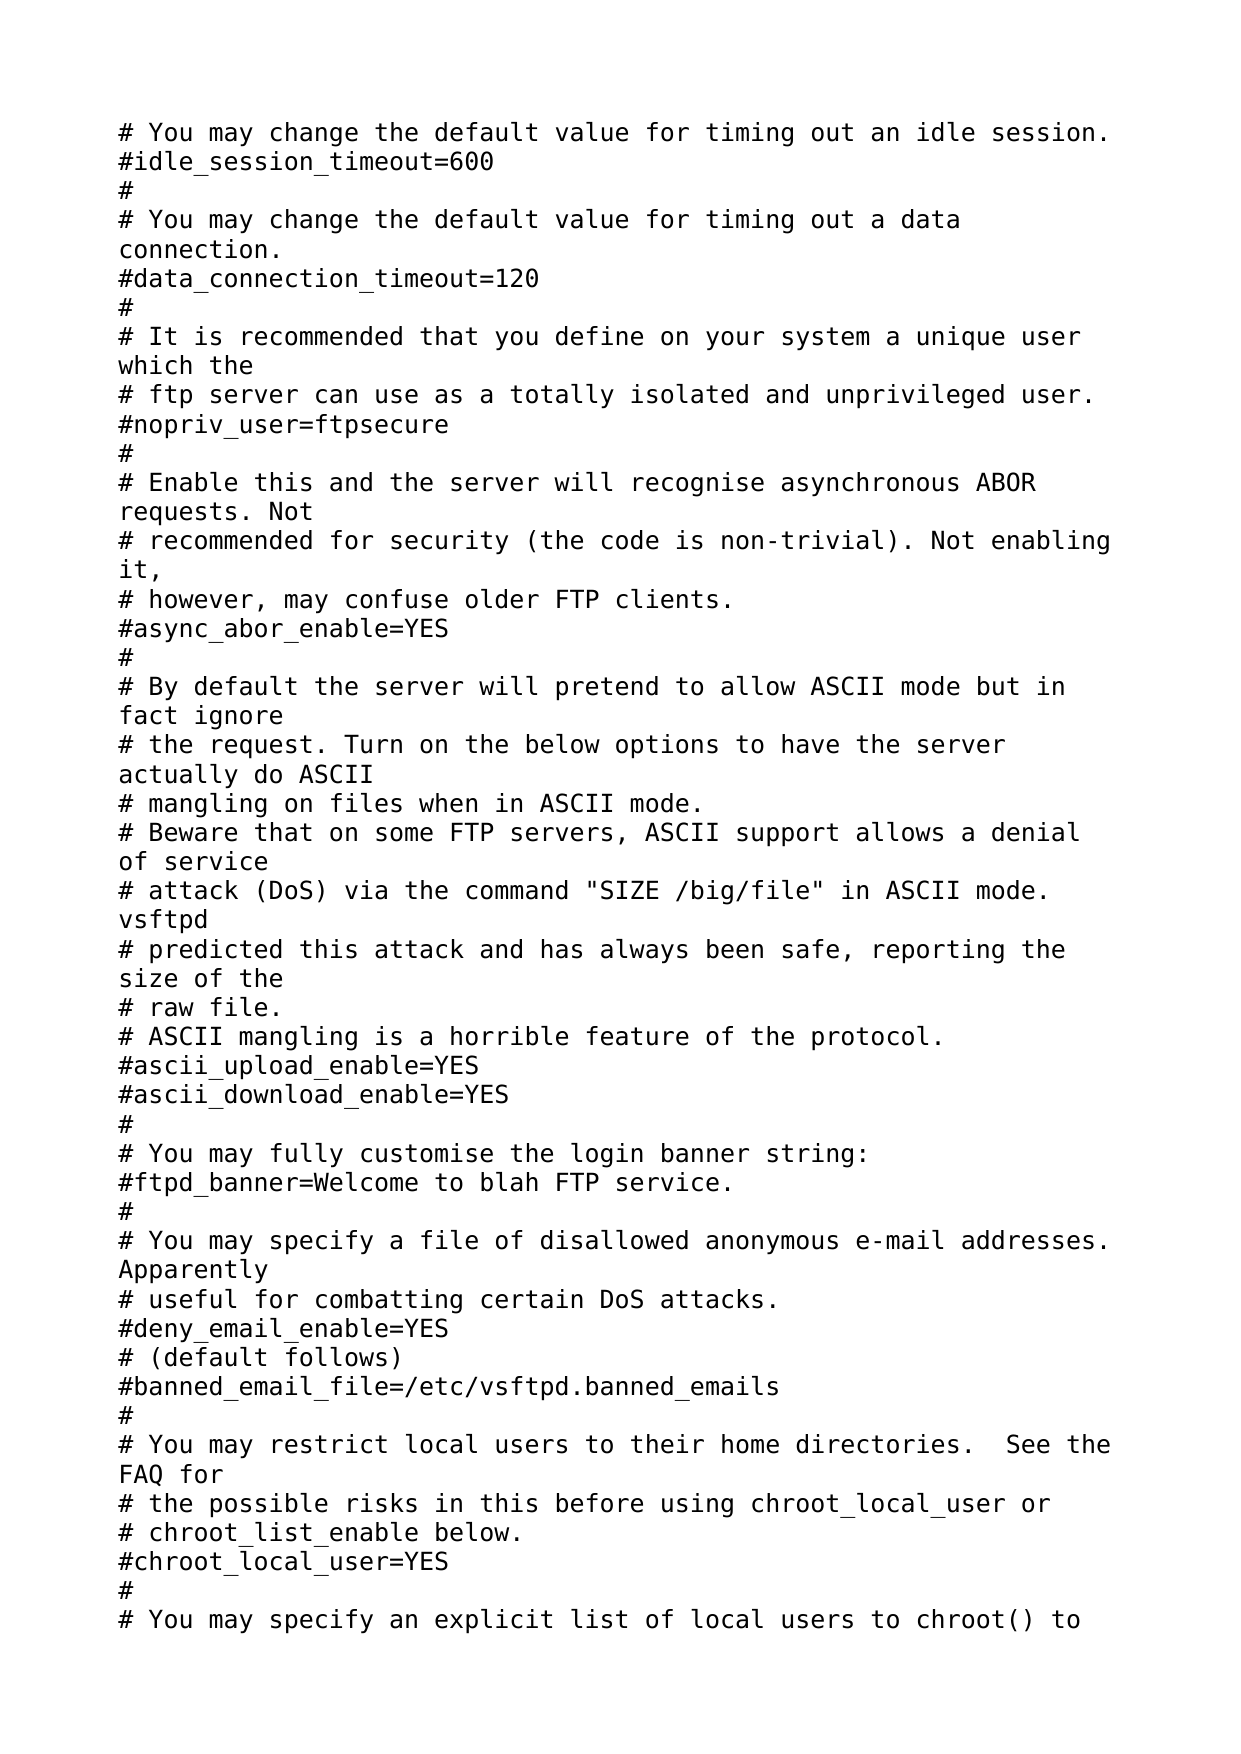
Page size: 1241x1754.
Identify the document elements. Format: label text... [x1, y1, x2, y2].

text # You may change the default value for timing out an idle session. #idle_session_timeout=600 # # You may change the default value for timing out a data connection. #data_connection_timeout=120 # # It is recommended that you define on your system a unique user which the # ftp server can use as a totally isolated and unprivileged user. #nopriv_user=ftpsecure # # Enable this and the server will recognise asynchronous ABOR requests. Not # recommended for security (the code is non-trivial). Not enabling it, # however, may confuse older FTP clients. #async_abor_enable=YES # # By default the server will pretend to allow ASCII mode but in fact ignore # the request. Turn on the below options to have the server actually do ASCII # mangling on files when in ASCII mode. # Beware that on some FTP servers, ASCII support allows a denial of service # attack (DoS) via the command "SIZE /big/file" in ASCII mode. vsftpd # predicted this attack and has always been safe, reporting the size of the # raw file. # ASCII mangling is a horrible feature of the protocol. #ascii_upload_enable=YES #ascii_download_enable=YES # # You may fully customise the login banner string: #ftpd_banner=Welcome to blah FTP service. # # You may specify a file of disallowed anonymous e-mail addresses. Apparently # useful for combatting certain DoS attacks. #deny_email_enable=YES # (default follows) #banned_email_file=/etc/vsftpd.banned_emails # # You may restrict local users to their home directories. See the FAQ for # the possible risks in this before using chroot_local_user or # chroot_list_enable below. #chroot_local_user=YES # # You may specify an explicit list of local users to chroot() to [118, 118, 1122, 1635]
